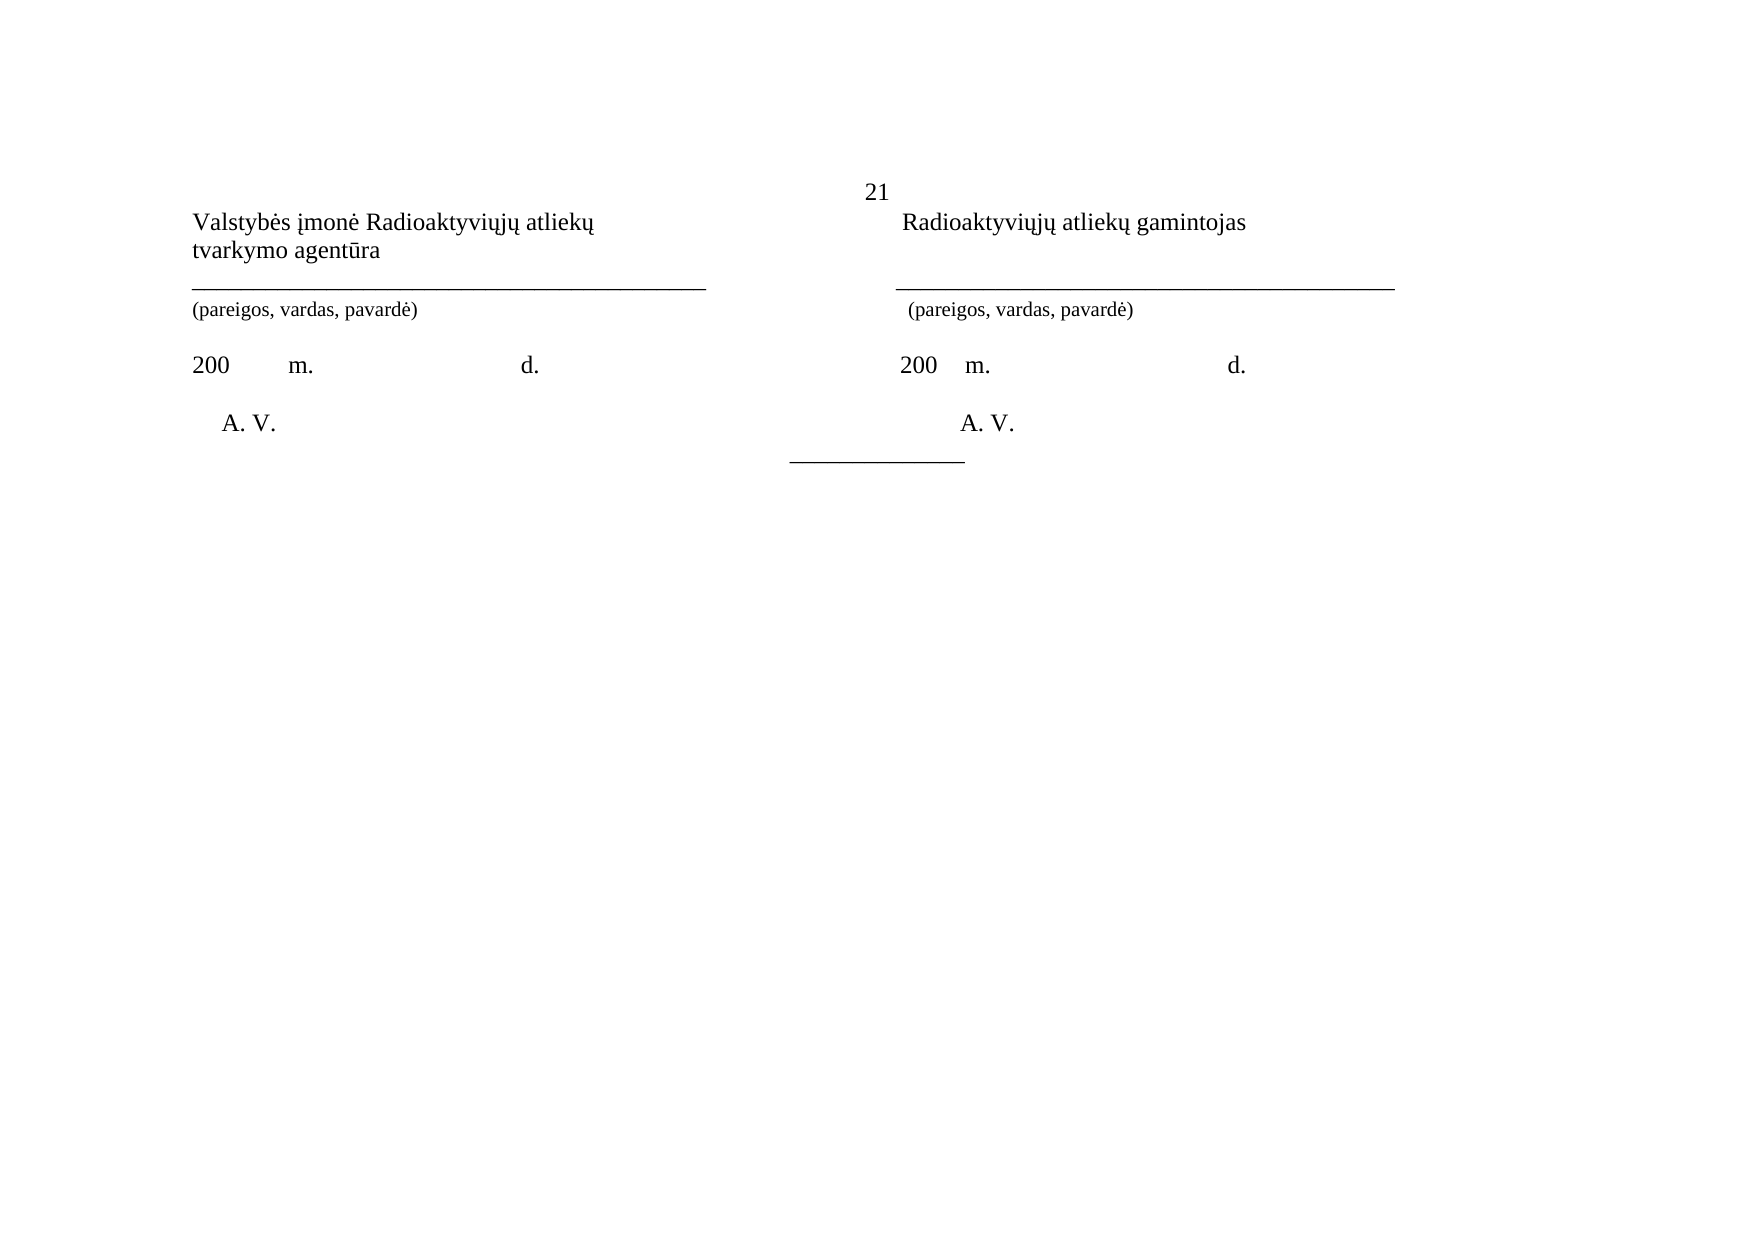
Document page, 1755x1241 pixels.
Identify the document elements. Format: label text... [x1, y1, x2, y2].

text (pareigos, vardas, pavardė) (pareigos, vardas, pavardė) [118, 293, 1636, 322]
text ______________ [118, 437, 1636, 465]
text Valstybės įmonė Radioaktyviųjų atliekų Radioaktyviųjų atliekų gamintojas [118, 207, 1636, 235]
text 200 m. d. 200 m. d. [118, 350, 1636, 379]
text A. V. A. V. [148, 408, 1636, 437]
text tvarkymo agentūra [118, 235, 1636, 264]
